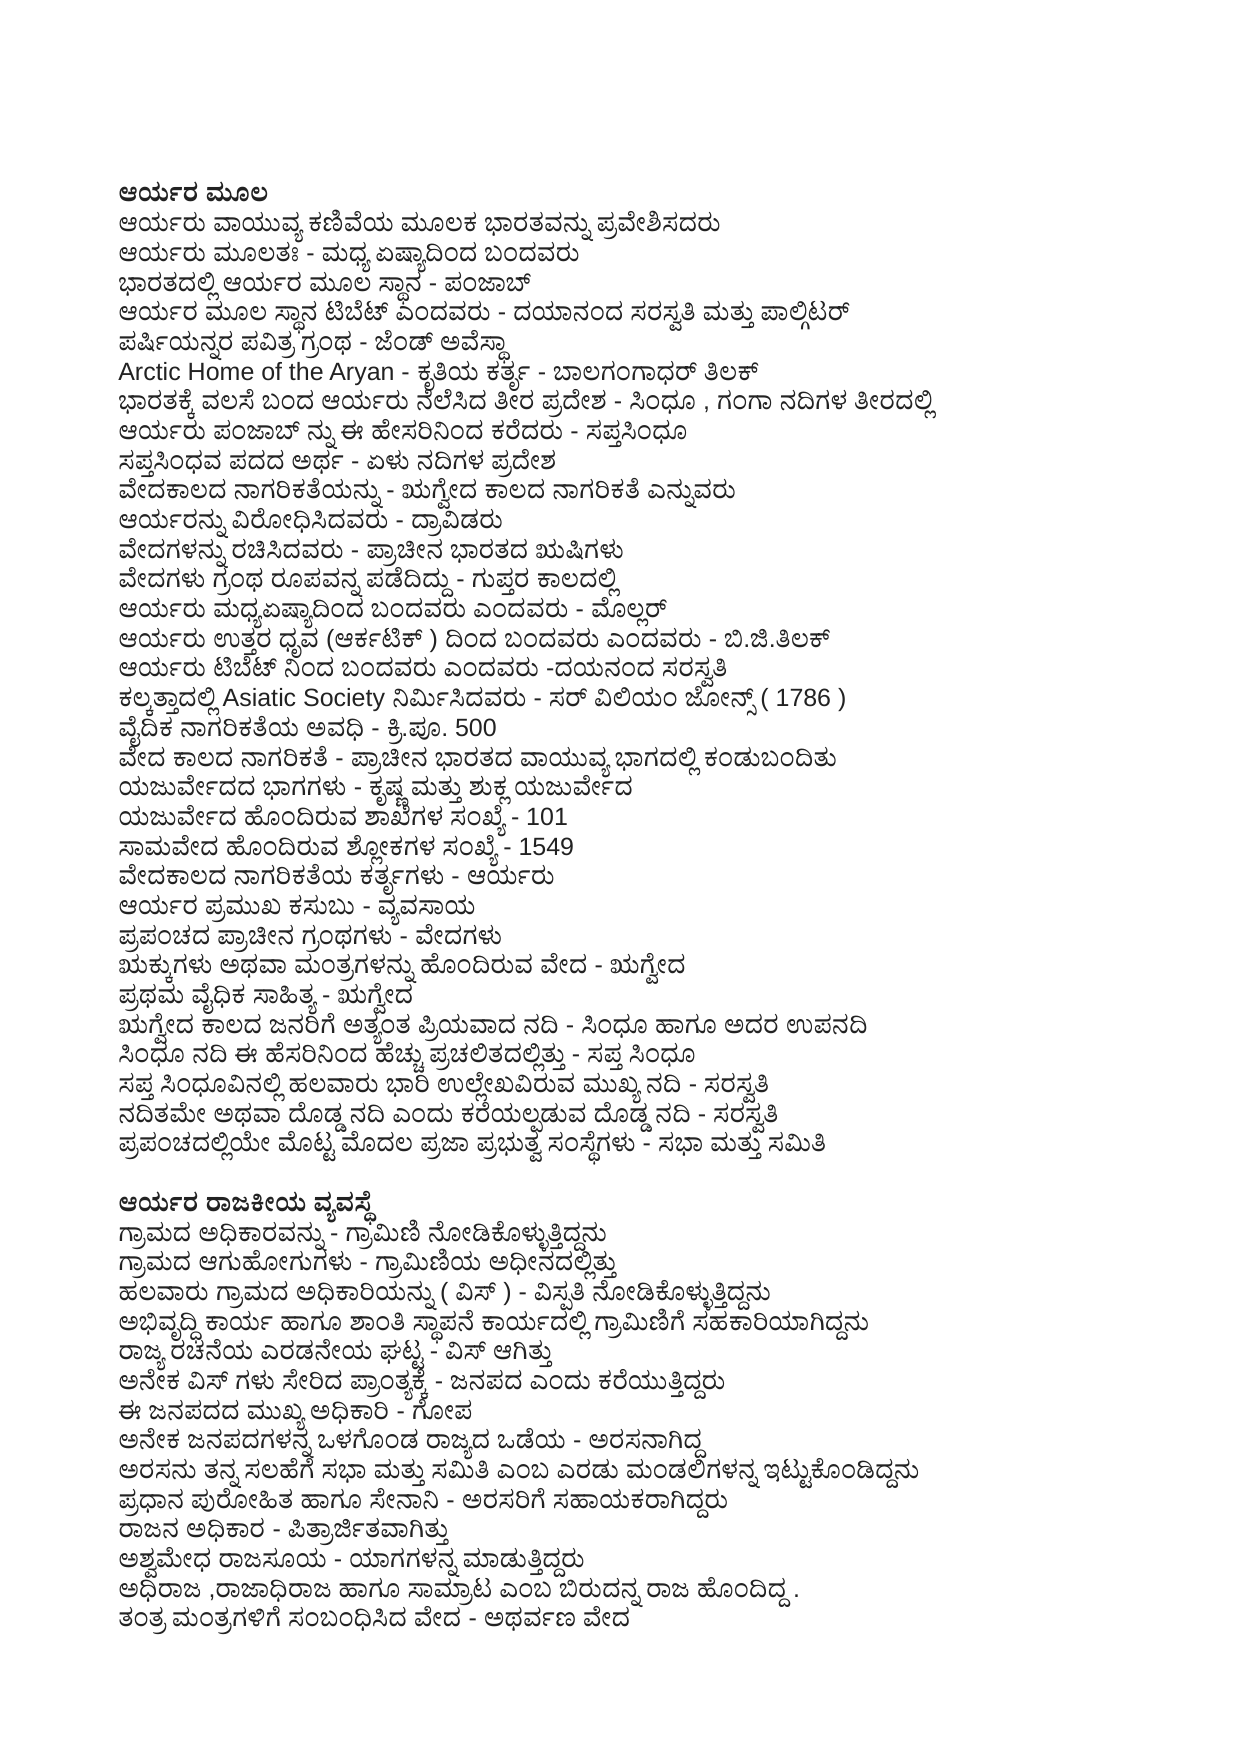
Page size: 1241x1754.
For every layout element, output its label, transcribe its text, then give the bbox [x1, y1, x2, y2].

text ಆರ್ಯರ ಮೂಲ ಆರ್ಯರು ವಾಯುವ್ಯ ಕಣಿವೆಯ ಮೂಲಕ ಭಾರತವನ್ನು ಪ್ರವೇಶಿಸದರು ಆರ್ಯರು ಮೂಲತಃ - ಮಧ್ಯ ಏಷ್ಯಾದಿಂದ ಬಂದವರು ಭಾರತದಲ್ಲಿ ಆರ್ಯರ ಮೂಲ ಸ್ಥಾನ - ಪಂಜಾಬ್ ಆರ್ಯರ ಮೂಲ ಸ್ಥಾನ ಟಿಬೆಟ್ ಎಂದವರು - ದಯಾನಂದ ಸರಸ್ವತಿ ಮತ್ತು ಪಾಲ್ಗಿಟರ್ ಪರ್ಷಿಯನ್ನರ ಪವಿತ್ರ ಗ್ರಂಥ - ಜೆಂಡ್ ಅವೆಸ್ಥಾ Arctic Home of the Aryan - ಕೃತಿಯ ಕರ್ತೃ - ಬಾಲಗಂಗಾಧರ್ ತಿಲಕ್ ಭಾರತಕ್ಕೆ ವಲಸೆ ಬಂದ ಆರ್ಯರು ನೆಲೆಸಿದ ತೀರ ಪ್ರದೇಶ - ಸಿಂಧೂ , ಗಂಗಾ ನದಿಗಳ ತೀರದಲ್ಲಿ ಆರ್ಯರು ಪಂಜಾಬ್ ನ್ನು ಈ ಹೇಸರಿನಿಂದ ಕರೆದರು - ಸಪ್ತಸಿಂಧೂ ಸಪ್ತಸಿಂಧವ ಪದದ ಅರ್ಥ - ಏಳು ನದಿಗಳ ಪ್ರದೇಶ ವೇದಕಾಲದ ನಾಗರಿಕತೆಯನ್ನು - ಋಗ್ವೇದ ಕಾಲದ ನಾಗರಿಕತೆ ಎನ್ನುವರು ಆರ್ಯರನ್ನು ವಿರೋಧಿಸಿದವರು - ದ್ರಾವಿಡರು ವೇದಗಳನ್ನು ರಚಿಸಿದವರು - ಪ್ರಾಚೀನ ಭಾರತದ ಋಷಿಗಳು ವೇದಗಳು ಗ್ರಂಥ ರೂಪವನ್ನ ಪಡೆದಿದ್ದು - ಗುಪ್ತರ ಕಾಲದಲ್ಲಿ ಆರ್ಯರು ಮಧ್ಯಏಷ್ಯಾದಿಂದ ಬಂದವರು ಎಂದವರು - ಮೊಲ್ಲರ್ ಆರ್ಯರು ಉತ್ತರ ಧೃವ (ಆರ್ಕಟಿಕ್ ) ದಿಂದ ಬಂದವರು ಎಂದವರು - ಬಿ.ಜಿ.ತಿಲಕ್ ಆರ್ಯರು ಟಿಬೆಟ್ ನಿಂದ ಬಂದವರು ಎಂದವರು -ದಯನಂದ ಸರಸ್ವತಿ ಕಲ್ಕತ್ತಾದಲ್ಲಿ Asiatic Society ನಿರ್ಮಿಸಿದವರು - ಸರ್ ವಿಲಿಯಂ ಜೋನ್ಸ್ ( 1786 ) ವೈದಿಕ ನಾಗರಿಕತೆಯ ಅವಧಿ - ಕ್ರಿ.ಪೂ. 500 ವೇದ ಕಾಲದ ನಾಗರಿಕತೆ - ಪ್ರಾಚೀನ ಭಾರತದ ವಾಯುವ್ಯ ಭಾಗದಲ್ಲಿ ಕಂಡುಬಂದಿತು ಯಜುರ್ವೇದದ ಭಾಗಗಳು - ಕೃಷ್ಣ ಮತ್ತು ಶುಕ್ಲ ಯಜುರ್ವೇದ ಯಜುರ್ವೇದ ಹೊಂದಿರುವ ಶಾಖೆಗಳ ಸಂಖ್ಯೆ - 101 ಸಾಮವೇದ ಹೊಂದಿರುವ ಶ್ಲೋಕಗಳ ಸಂಖ್ಯೆ - 1549 ವೇದಕಾಲದ ನಾಗರಿಕತೆಯ ಕರ್ತೃಗಳು - ಆರ್ಯರು ಆರ್ಯರ ಪ್ರಮುಖ ಕಸುಬು - ವ್ಯವಸಾಯ ಪ್ರಪಂಚದ ಪ್ರಾಚೀನ ಗ್ರಂಥಗಳು - ವೇದಗಳು ಋಕ್ಕುಗಳು ಅಥವಾ ಮಂತ್ರಗಳನ್ನು ಹೊಂದಿರುವ ವೇದ - ಋಗ್ವೇದ ಪ್ರಥಮ ವೈಧಿಕ ಸಾಹಿತ್ಯ - ಋಗ್ವೇದ ಋಗ್ವೇದ ಕಾಲದ ಜನರಿಗೆ ಅತ್ಯಂತ ಪ್ರಿಯವಾದ ನದಿ - ಸಿಂಧೂ ಹಾಗೂ ಅದರ ಉಪನದಿ ಸಿಂಧೂ ನದಿ ಈ ಹೆಸರಿನಿಂದ ಹೆಚ್ಚು ಪ್ರಚಲಿತದಲ್ಲಿತ್ತು - ಸಪ್ತ ಸಿಂಧೂ ಸಪ್ತ ಸಿಂಧೂವಿನಲ್ಲಿ ಹಲವಾರು ಭಾರಿ ಉಲ್ಲೇಖವಿರುವ ಮುಖ್ಯ ನದಿ - ಸರಸ್ವತಿ ನದಿತಮೇ ಅಥವಾ ದೊಡ್ಡ ನದಿ ಎಂದು ಕರೆಯಲ್ಪಡುವ ದೊಡ್ಡ ನದಿ - ಸರಸ್ವತಿ ಪ್ರಪಂಚದಲ್ಲಿಯೇ ಮೊಟ್ಟ ಮೊದಲ ಪ್ರಜಾ ಪ್ರಭುತ್ವ ಸಂಸ್ಥೆಗಳು - ಸಭಾ ಮತ್ತು ಸಮಿತಿ ಆರ್ಯರ ರಾಜಕೀಯ ವ್ಯವಸ್ಥೆ ಗ್ರಾಮದ ಅಧಿಕಾರವನ್ನು - ಗ್ರಾಮಿಣಿ ನೋಡಿಕೊಳ್ಳುತ್ತಿದ್ದನು ಗ್ರಾಮದ ಆಗುಹೋಗುಗಳು - ಗ್ರಾಮಿಣಿಯ ಅಧೀನದಲ್ಲಿತ್ತು ಹಲವಾರು ಗ್ರಾಮದ ಅಧಿಕಾರಿಯನ್ನು ( ವಿಸ್ ) - ವಿಸ್ಪತಿ ನೋಡಿಕೊಳ್ಳುತ್ತಿದ್ದನು ಅಭಿವೃದ್ಧಿ ಕಾರ್ಯ ಹಾಗೂ ಶಾಂತಿ ಸ್ಥಾಪನೆ ಕಾರ್ಯದಲ್ಲಿ ಗ್ರಾಮಿಣಿಗೆ ಸಹಕಾರಿಯಾಗಿದ್ದನು ರಾಜ್ಯ ರಚನೆಯ ಎರಡನೇಯ ಘಟ್ಟ - ವಿಸ್ ಆಗಿತ್ತು ಅನೇಕ ವಿಸ್ ಗಳು ಸೇರಿದ ಪ್ರಾಂತ್ಯಕ್ಕೆ - ಜನಪದ ಎಂದು ಕರೆಯುತ್ತಿದ್ದರು ಈ ಜನಪದದ ಮುಖ್ಯ ಅಧಿಕಾರಿ - ಗೋಪ ಅನೇಕ ಜನಪದಗಳನ್ನ ಒಳಗೊಂಡ ರಾಜ್ಯದ ಒಡೆಯ - ಅರಸನಾಗಿದ್ದ ಅರಸನು ತನ್ನ ಸಲಹೆಗೆ ಸಭಾ ಮತ್ತು ಸಮಿತಿ ಎಂಬ ಎರಡು ಮಂಡಲಿಗಳನ್ನ ಇಟ್ಟುಕೊಂಡಿದ್ದನು ಪ್ರಧಾನ ಪುರೋಹಿತ ಹಾಗೂ ಸೇನಾನಿ - ಅರಸರಿಗೆ ಸಹಾಯಕರಾಗಿದ್ದರು ರಾಜನ ಅಧಿಕಾರ - ಪಿತ್ರಾರ್ಜಿತವಾಗಿತ್ತು ಅಶ್ವಮೇಧ ರಾಜಸೂಯ - ಯಾಗಗಳನ್ನ ಮಾಡುತ್ತಿದ್ದರು ಅಧಿರಾಜ ,ರಾಜಾಧಿರಾಜ ಹಾಗೂ ಸಾಮ್ರಾಟ ಎಂಬ ಬಿರುದನ್ನ ರಾಜ ಹೊಂದಿದ್ದ . ತಂತ್ರ ಮಂತ್ರಗಳಿಗೆ ಸಂಬಂಧಿಸಿದ ವೇದ - ಅಥರ್ವಣ ವೇದ [118, 177, 1122, 1632]
text [118, 118, 1122, 177]
